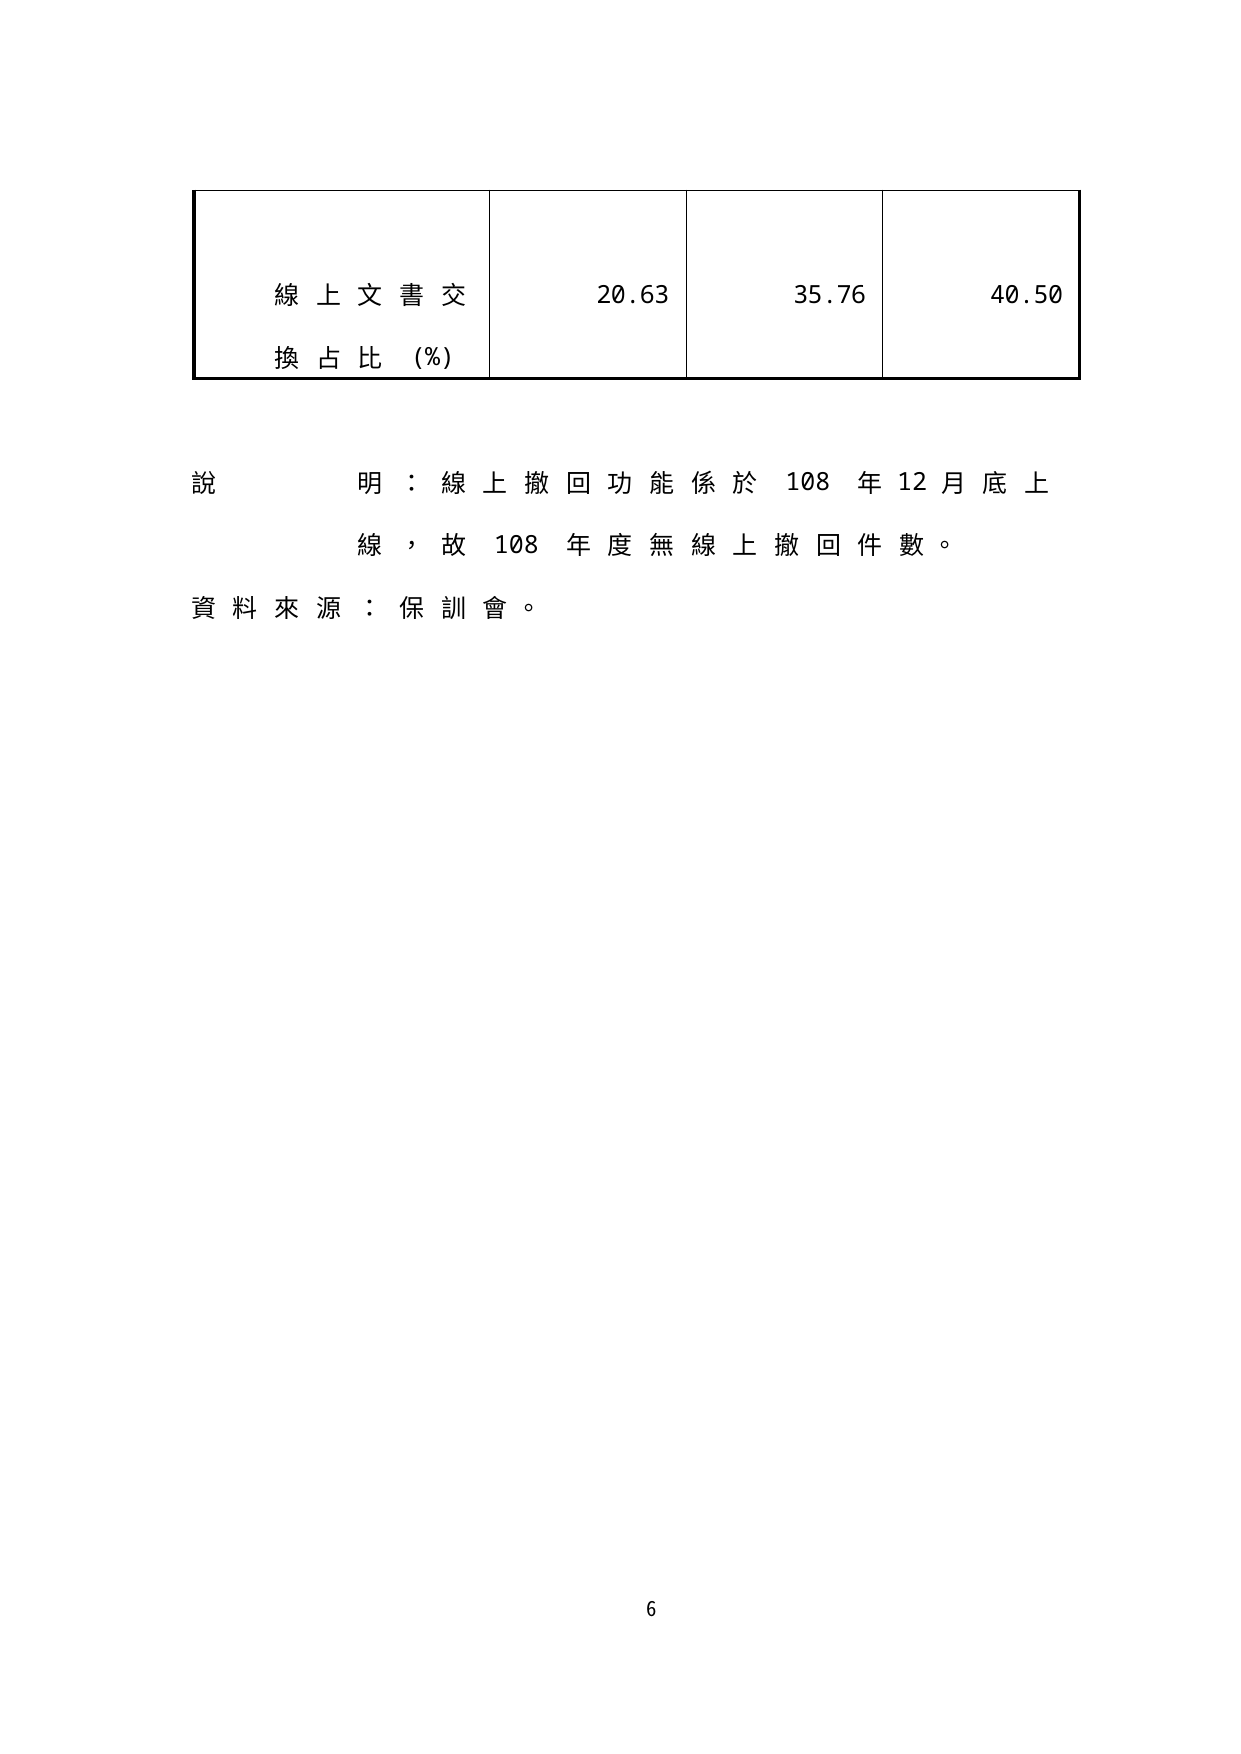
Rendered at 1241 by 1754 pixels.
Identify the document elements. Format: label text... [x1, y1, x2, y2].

table_cell 35.76 [687, 191, 882, 377]
text 說 明：線上撤回功能係於108年12月底上線，故108年度無線上撤回件數。 [183, 439, 1087, 564]
table_cell 40.50 [883, 191, 1078, 377]
table_cell 20.63 [490, 191, 686, 377]
table_cell 線上文書交換占比(%) [196, 191, 489, 377]
text 資料來源：保訓會。 [183, 564, 1087, 627]
